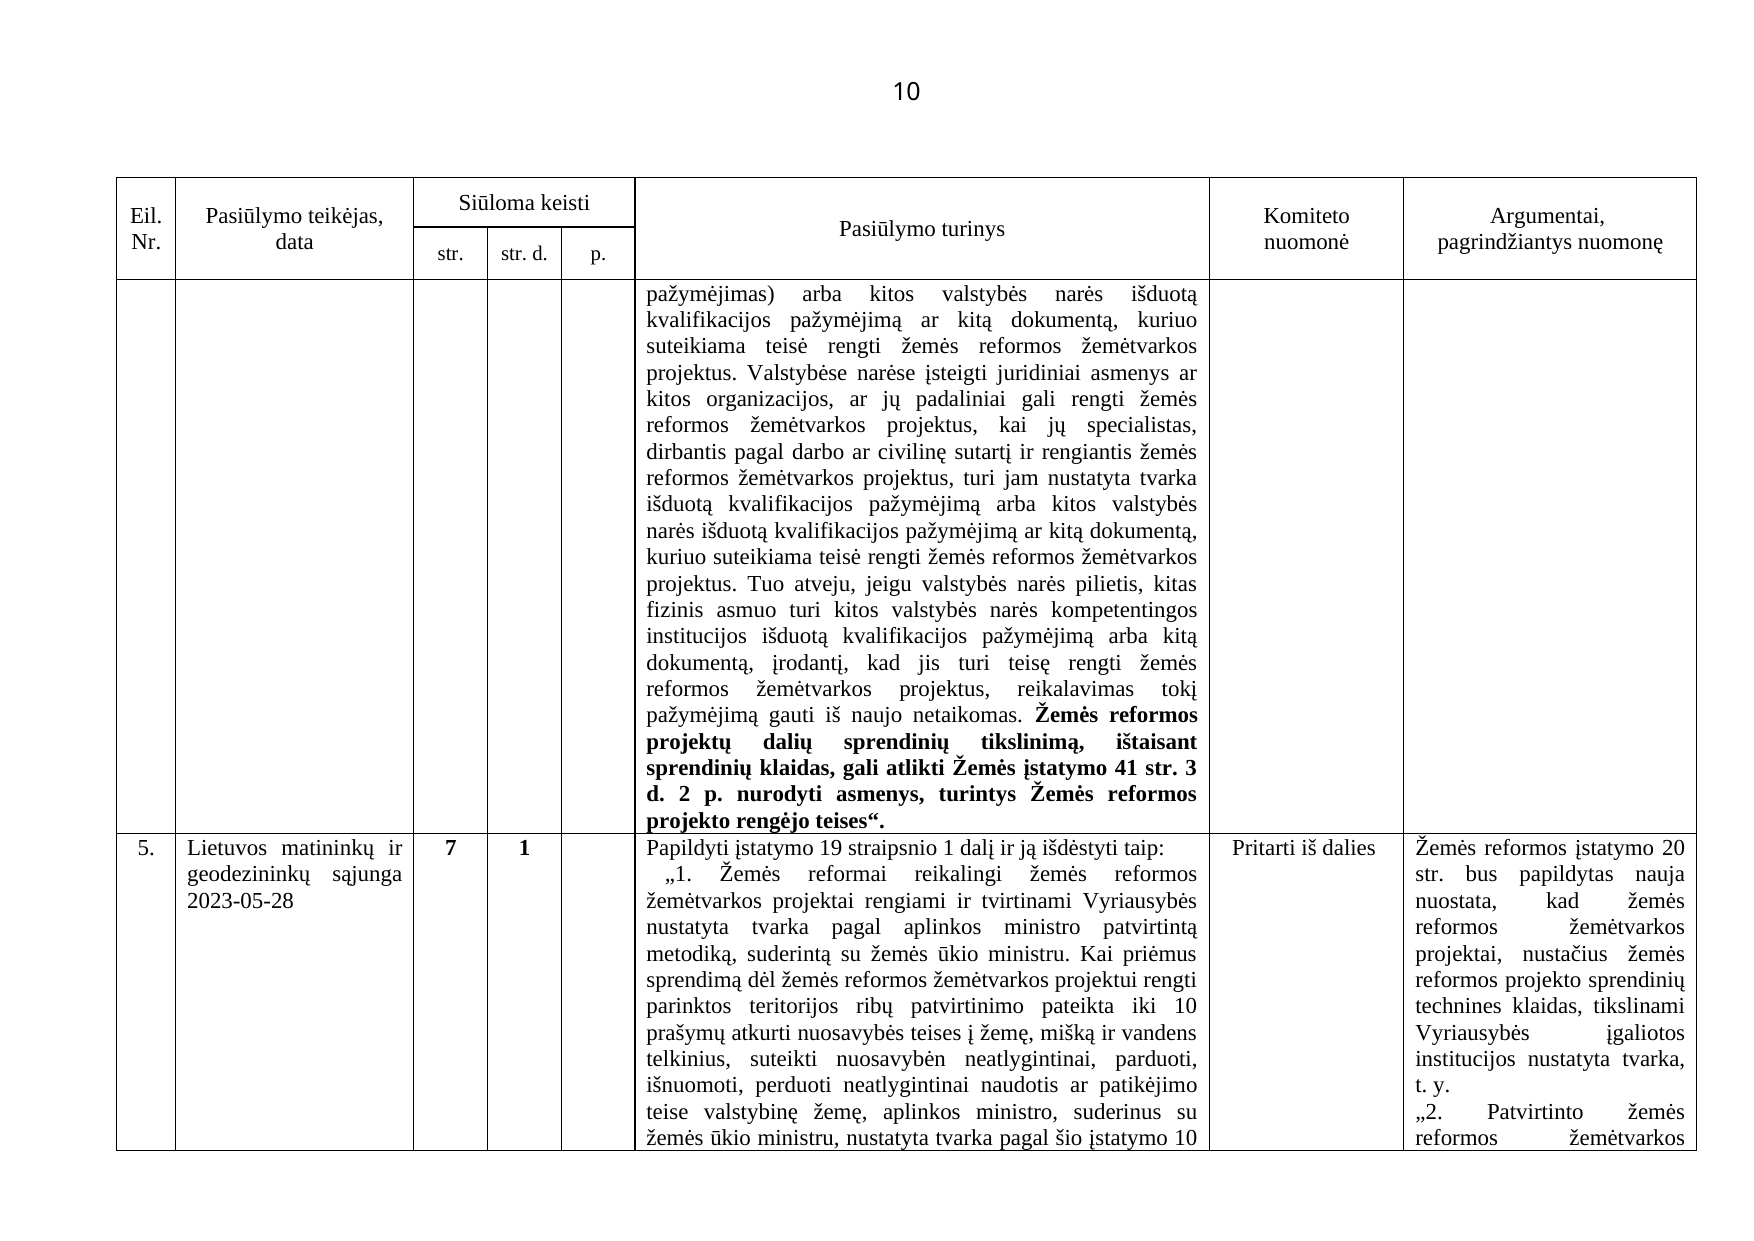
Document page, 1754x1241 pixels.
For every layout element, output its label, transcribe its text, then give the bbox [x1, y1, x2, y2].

table_cell 1 [488, 834, 561, 1150]
table_cell [117, 280, 175, 833]
table_header Eil. Nr. [117, 178, 175, 279]
table_cell [488, 280, 561, 833]
table_header Siūloma keisti [414, 178, 634, 226]
table_header Komiteto nuomonė [1210, 178, 1403, 279]
table_header Pasiūlymo teikėjas, data [176, 178, 413, 279]
table_cell Pritarti iš dalies [1210, 834, 1403, 1150]
table_cell [562, 280, 634, 833]
table_cell 5. [117, 834, 175, 1150]
table_cell Žemės reformos įstatymo 20 str. bus papildytas nauja nuostata, kad žemės reformos žemėtvarkos projektai, nustačius žemės reformos projekto sprendinių technines klaidas, tikslinami Vyriausybės įgaliotos institucijos nustatyta tvarka, t. y. „2. Patvirtinto žemės reformos žemėtvarkos [1404, 834, 1696, 1150]
table_cell [414, 280, 487, 833]
table_cell 7 [414, 834, 487, 1150]
table_header Pasiūlymo turinys [636, 178, 1209, 279]
table_cell Papildyti įstatymo 19 straipsnio 1 dalį ir ją išdėstyti taip: „1. Žemės reformai reikalingi žemės reformos žemėtvarkos projektai rengiami ir tvirtinami Vyriausybės nustatyta tvarka pagal aplinkos ministro patvirtintą metodiką, suderintą su žemės ūkio ministru. Kai priėmus sprendimą dėl žemės reformos žemėtvarkos projektui rengti parinktos teritorijos ribų patvirtinimo pateikta iki 10 prašymų atkurti nuosavybės teises į žemę, mišką ir vandens telkinius, suteikti nuosavybėn neatlygintinai, parduoti, išnuomoti, perduoti neatlygintinai naudotis ar patikėjimo teise valstybinę žemę, aplinkos ministro, suderinus su žemės ūkio ministru, nustatyta tvarka pagal šio įstatymo 10 [636, 834, 1209, 1150]
table_cell pažymėjimas) arba kitos valstybės narės išduotą kvalifikacijos pažymėjimą ar kitą dokumentą, kuriuo suteikiama teisė rengti žemės reformos žemėtvarkos projektus. Valstybėse narėse įsteigti juridiniai asmenys ar kitos organizacijos, ar jų padaliniai gali rengti žemės reformos žemėtvarkos projektus, kai jų specialistas, dirbantis pagal darbo ar civilinę sutartį ir rengiantis žemės reformos žemėtvarkos projektus, turi jam nustatyta tvarka išduotą kvalifikacijos pažymėjimą arba kitos valstybės narės išduotą kvalifikacijos pažymėjimą ar kitą dokumentą, kuriuo suteikiama teisė rengti žemės reformos žemėtvarkos projektus. Tuo atveju, jeigu valstybės narės pilietis, kitas fizinis asmuo turi kitos valstybės narės kompetentingos institucijos išduotą kvalifikacijos pažymėjimą arba kitą dokumentą, įrodantį, kad jis turi teisę rengti žemės reformos žemėtvarkos projektus, reikalavimas tokį pažymėjimą gauti iš naujo netaikomas. Žemės reformos projektų dalių sprendinių tikslinimą, ištaisant sprendinių klaidas, gali atlikti Žemės įstatymo 41 str. 3 d. 2 p. nurodyti asmenys, turintys Žemės reformos projekto rengėjo teises“. [636, 280, 1209, 833]
table_cell str. d. [488, 228, 561, 279]
table_cell str. [414, 228, 487, 279]
table_cell [1404, 280, 1696, 833]
table_cell [1210, 280, 1403, 833]
table_cell Lietuvos matininkų ir geodezininkų sąjunga 2023-05-28 [176, 834, 413, 1150]
table_cell [562, 834, 634, 1150]
table_cell p. [562, 228, 634, 279]
table_header Argumentai, pagrindžiantys nuomonę [1404, 178, 1696, 279]
table_cell [176, 280, 413, 833]
